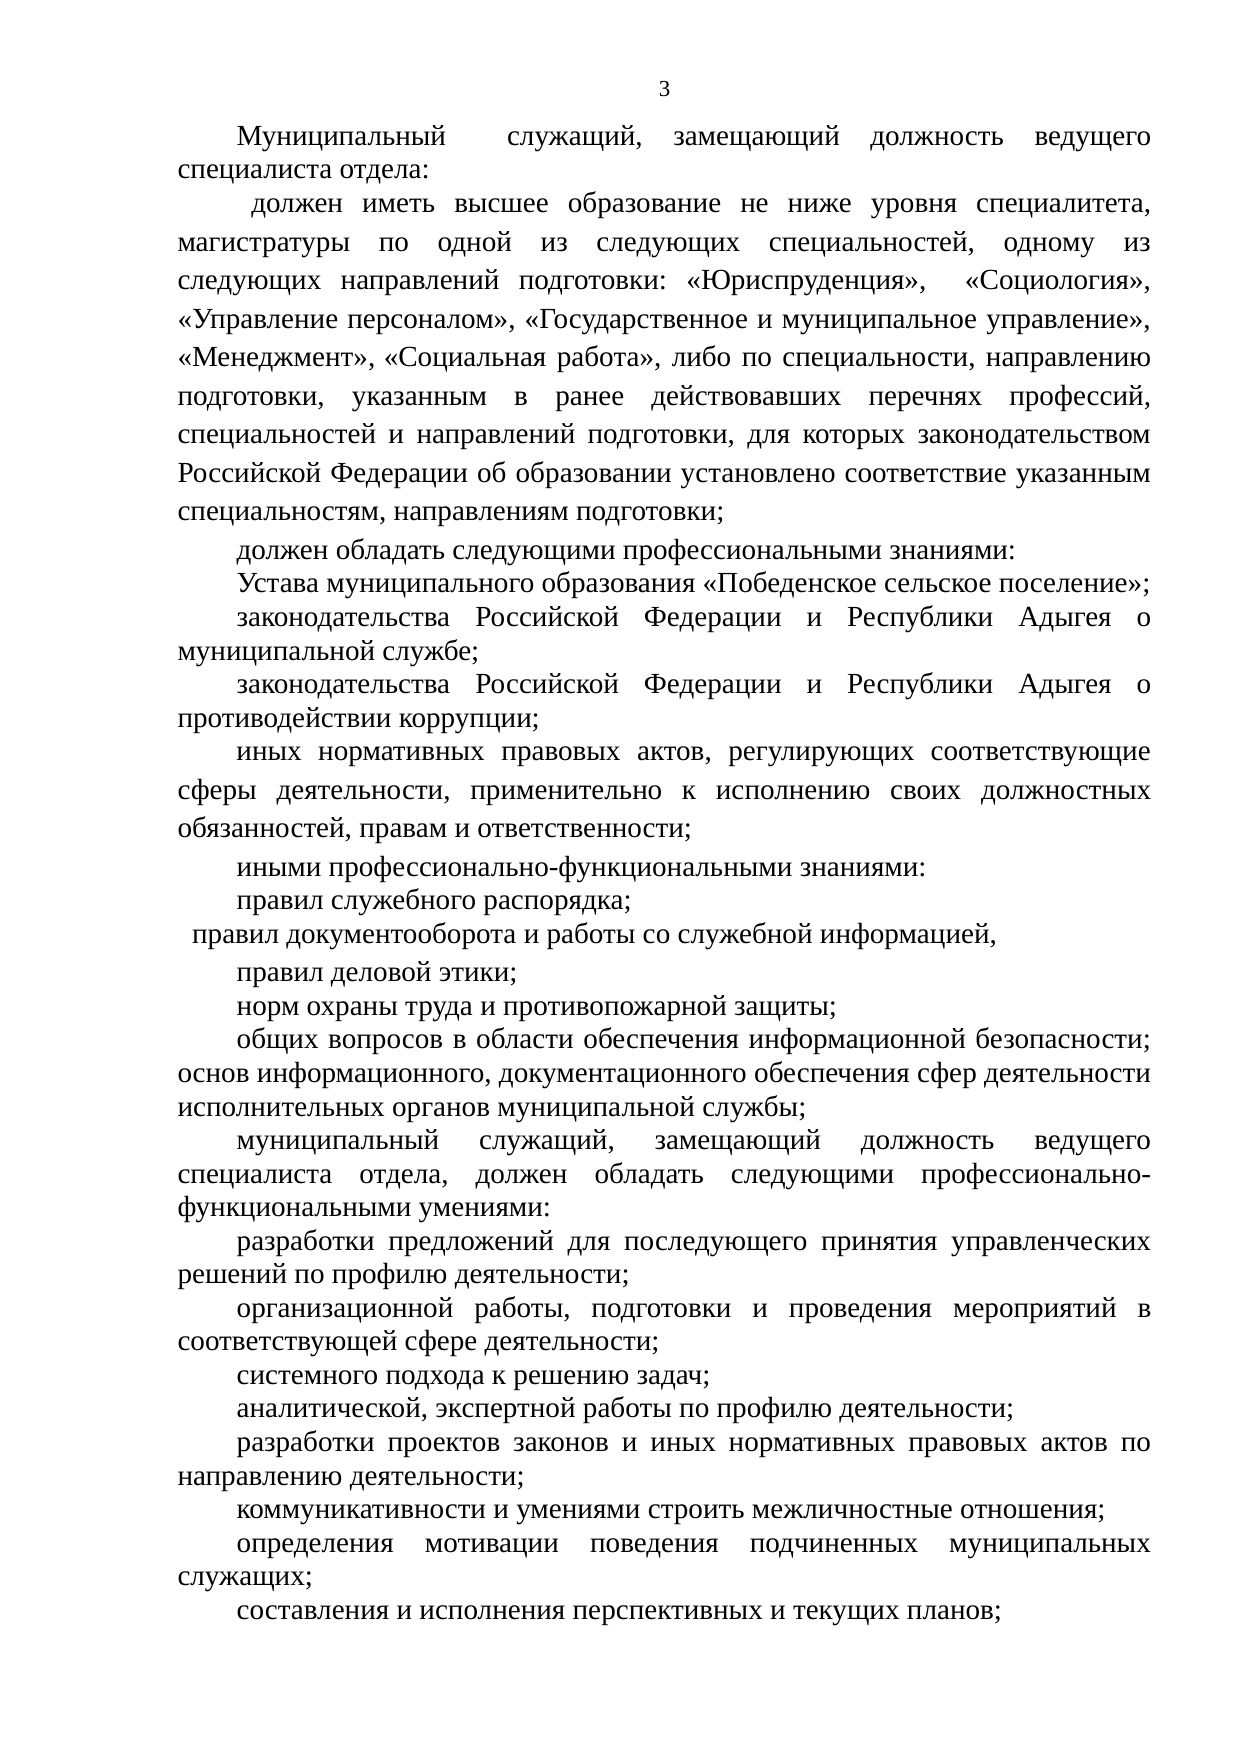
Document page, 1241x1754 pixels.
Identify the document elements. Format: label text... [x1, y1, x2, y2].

text составления и исполнения перспективных и текущих планов; [177, 1592, 1152, 1625]
text аналитической, экспертной работы по профилю деятельности; [177, 1391, 1152, 1424]
text законодательства Российской Федерации и Республики Адыгея о противодействии коррупции; [177, 666, 1152, 733]
text иными профессионально-функциональными знаниями: [177, 849, 1152, 882]
text норм охраны труда и противопожарной защиты; [177, 988, 1152, 1022]
text Устава муниципального образования «Победенское сельское поселение»; [177, 566, 1152, 599]
text организационной работы, подготовки и проведения мероприятий в соответствующей сфере деятельности; [177, 1290, 1152, 1357]
text законодательства Российской Федерации и Республики Адыгея о муниципальной службе; [177, 599, 1152, 666]
text определения мотивации поведения подчиненных муниципальных служащих; [177, 1525, 1152, 1592]
text иных нормативных правовых актов, регулирующих соответствующие сферы деятельности, применительно к исполнению своих должностных обязанностей, правам и ответственности; [177, 733, 1152, 844]
text Муниципальный служащий, замещающий должность ведущего специалиста отдела: [177, 118, 1152, 185]
text общих вопросов в области обеспечения информационной безопасности; основ информационного, документационного обеспечения сфер деятельности исполнительных органов муниципальной службы; [177, 1022, 1152, 1122]
text разработки проектов законов и иных нормативных правовых актов по направлению деятельности; [177, 1424, 1152, 1491]
text правил деловой этики; [177, 954, 1152, 988]
text муниципальный служащий, замещающий должность ведущего специалиста отдела, должен обладать следующими профессионально-функциональными умениями: [177, 1122, 1152, 1223]
text системного подхода к решению задач; [177, 1357, 1152, 1391]
text должен иметь высшее образование не ниже уровня специалитета, магистратуры по одной из следующих специальностей, одному из следующих направлений подготовки: «Юриспруденция», «Социология», «Управление персоналом», «Государственное и муниципальное управление», «Менеджмент», «Социальная работа», либо по специальности, направлению подготовки, указанным в ранее действовавших перечнях профессий, специальностей и направлений подготовки, для которых законодательством Российской Федерации об образовании установлено соответствие указанным специальностям, направлениям подготовки; [177, 185, 1152, 527]
text коммуникативности и умениями строить межличностные отношения; [177, 1491, 1152, 1525]
text правил служебного распорядка; [177, 882, 1152, 916]
text правил документооборота и работы со служебной информацией, [177, 916, 1152, 949]
text должен обладать следующими профессиональными знаниями: [177, 532, 1152, 566]
text разработки предложений для последующего принятия управленческих решений по профилю деятельности; [177, 1223, 1152, 1290]
